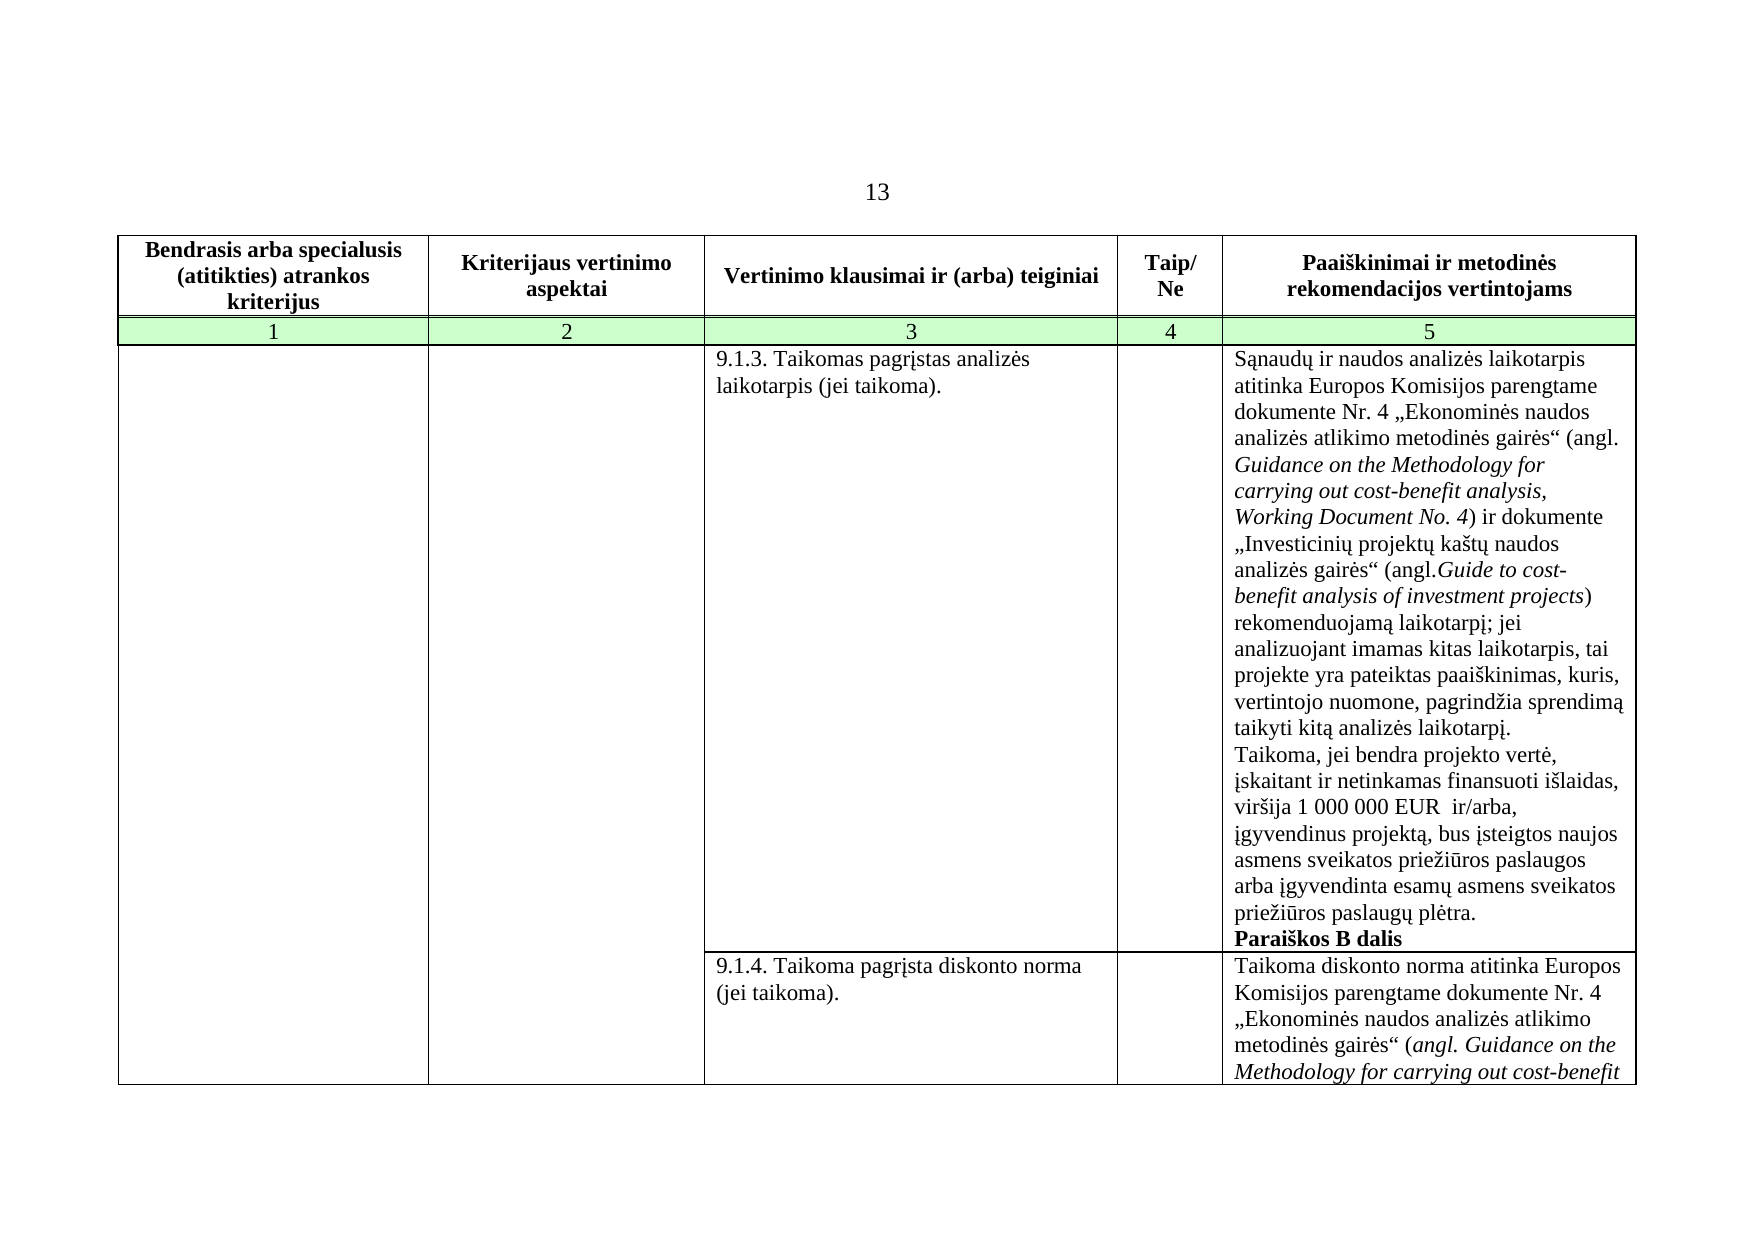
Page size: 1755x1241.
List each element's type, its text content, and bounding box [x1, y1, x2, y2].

table_cell 9.1.3. Taikomas pagrįstas analizės laikotarpis (jei taikoma). [705, 346, 1117, 951]
table_cell [1118, 953, 1222, 1084]
table_header Taip/ Ne [1118, 236, 1222, 315]
table_header Vertinimo klausimai ir (arba) teiginiai [705, 236, 1117, 315]
table_cell 5 [1223, 318, 1635, 344]
table_header Paaiškinimai ir metodinės rekomendacijos vertintojams [1223, 236, 1635, 315]
table_cell 4 [1118, 318, 1222, 344]
table_cell [119, 346, 428, 1084]
table_cell 2 [429, 318, 704, 344]
table_cell [1118, 346, 1222, 951]
table_cell [429, 346, 704, 1084]
table_cell Sąnaudų ir naudos analizės laikotarpis atitinka Europos Komisijos parengtame dokumente Nr. 4 „Ekonominės naudos analizės atlikimo metodinės gairės“ (angl. Guidance on the Methodology for carrying out cost-benefit analysis, Working Document No. 4) ir dokumente „Investicinių projektų kaštų naudos analizės gairės“ (angl.Guide to cost-benefit analysis of investment projects) rekomenduojamą laikotarpį; jei analizuojant imamas kitas laikotarpis, tai projekte yra pateiktas paaiškinimas, kuris, vertintojo nuomone, pagrindžia sprendimą taikyti kitą analizės laikotarpį. Taikoma, jei bendra projekto vertė, įskaitant ir netinkamas finansuoti išlaidas, viršija 1 000 000 EUR ir/arba, įgyvendinus projektą, bus įsteigtos naujos asmens sveikatos priežiūros paslaugos arba įgyvendinta esamų asmens sveikatos priežiūros paslaugų plėtra. Paraiškos B dalis [1223, 346, 1635, 951]
table_cell Taikoma diskonto norma atitinka Europos Komisijos parengtame dokumente Nr. 4 „Ekonominės naudos analizės atlikimo metodinės gairės“ (angl. Guidance on the Methodology for carrying out cost-benefit [1223, 953, 1635, 1084]
table_cell 1 [119, 318, 428, 344]
table_cell 9.1.4. Taikoma pagrįsta diskonto norma (jei taikoma). [705, 953, 1117, 1084]
table_header Kriterijaus vertinimo aspektai [429, 236, 704, 315]
table_cell 3 [705, 318, 1117, 344]
table_header Bendrasis arba specialusis (atitikties) atrankos kriterijus [119, 236, 428, 315]
